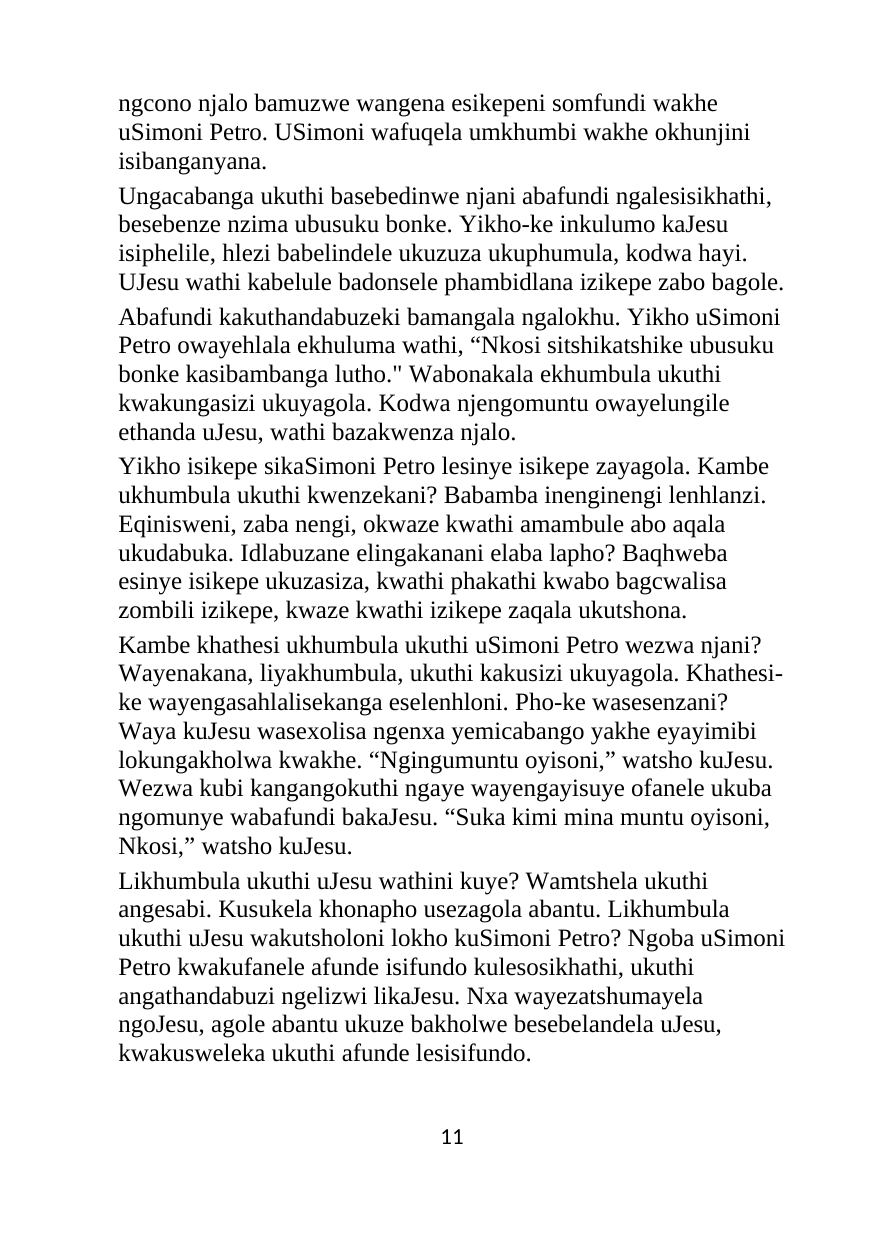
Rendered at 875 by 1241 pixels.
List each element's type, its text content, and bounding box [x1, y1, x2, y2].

text Yikho isikepe sikaSimoni Petro lesinye isikepe zayagola. Kambe ukhumbula ukuthi kwenzekani? Babamba inenginengi lenhlanzi. Eqinisweni, zaba nengi, okwaze kwathi amambule abo aqala ukudabuka. Idlabuzane elingakanani elaba lapho? Baqhweba esinye isikepe ukuzasiza, kwathi phakathi kwabo bagcwalisa zombili izikepe, kwaze kwathi izikepe zaqala ukutshona. [118, 451, 786, 624]
text Ungacabanga ukuthi basebedinwe njani abafundi ngalesisikhathi, besebenze nzima ubusuku bonke. Yikho-ke inkulumo kaJesu isiphelile, hlezi babelindele ukuzuza ukuphumula, kodwa hayi. UJesu wathi kabelule badonsele phambidlana izikepe zabo bagole. [118, 181, 786, 296]
text Abafundi kakuthandabuzeki bamangala ngalokhu. Yikho uSimoni Petro owayehlala ekhuluma wathi, “Nkosi sitshikatshike ubusuku bonke kasibambanga lutho." Wabonakala ekhumbula ukuthi kwakungasizi ukuyagola. Kodwa njengomuntu owayelungile ethanda uJesu, wathi bazakwenza njalo. [118, 302, 786, 445]
text Kambe khathesi ukhumbula ukuthi uSimoni Petro wezwa njani? Wayenakana, liyakhumbula, ukuthi kakusizi ukuyagola. Khathesi-ke wayengasahlalisekanga eselenhloni. Pho-ke wasesenzani? Waya kuJesu wasexolisa ngenxa yemicabango yakhe eyayimibi lokungakholwa kwakhe. “Ngingumuntu oyisoni,” watsho kuJesu. Wezwa kubi kangangokuthi ngaye wayengayisuye ofanele ukuba ngomunye wabafundi bakaJesu. “Suka kimi mina muntu oyisoni, Nkosi,” watsho kuJesu. [118, 630, 786, 860]
text ngcono njalo bamuzwe wangena esikepeni somfundi wakhe uSimoni Petro. USimoni wafuqela umkhumbi wakhe okhunjini isibanganyana. [118, 88, 786, 175]
text Likhumbula ukuthi uJesu wathini kuye? Wamtshela ukuthi angesabi. Kusukela khonapho usezagola abantu. Likhumbula ukuthi uJesu wakutsholoni lokho kuSimoni Petro? Ngoba uSimoni Petro kwakufanele afunde isifundo kulesosikhathi, ukuthi angathandabuzi ngelizwi likaJesu. Nxa wayezatshumayela ngoJesu, agole abantu ukuze bakholwe besebelandela uJesu, kwakusweleka ukuthi afunde lesisifundo. [118, 866, 786, 1067]
